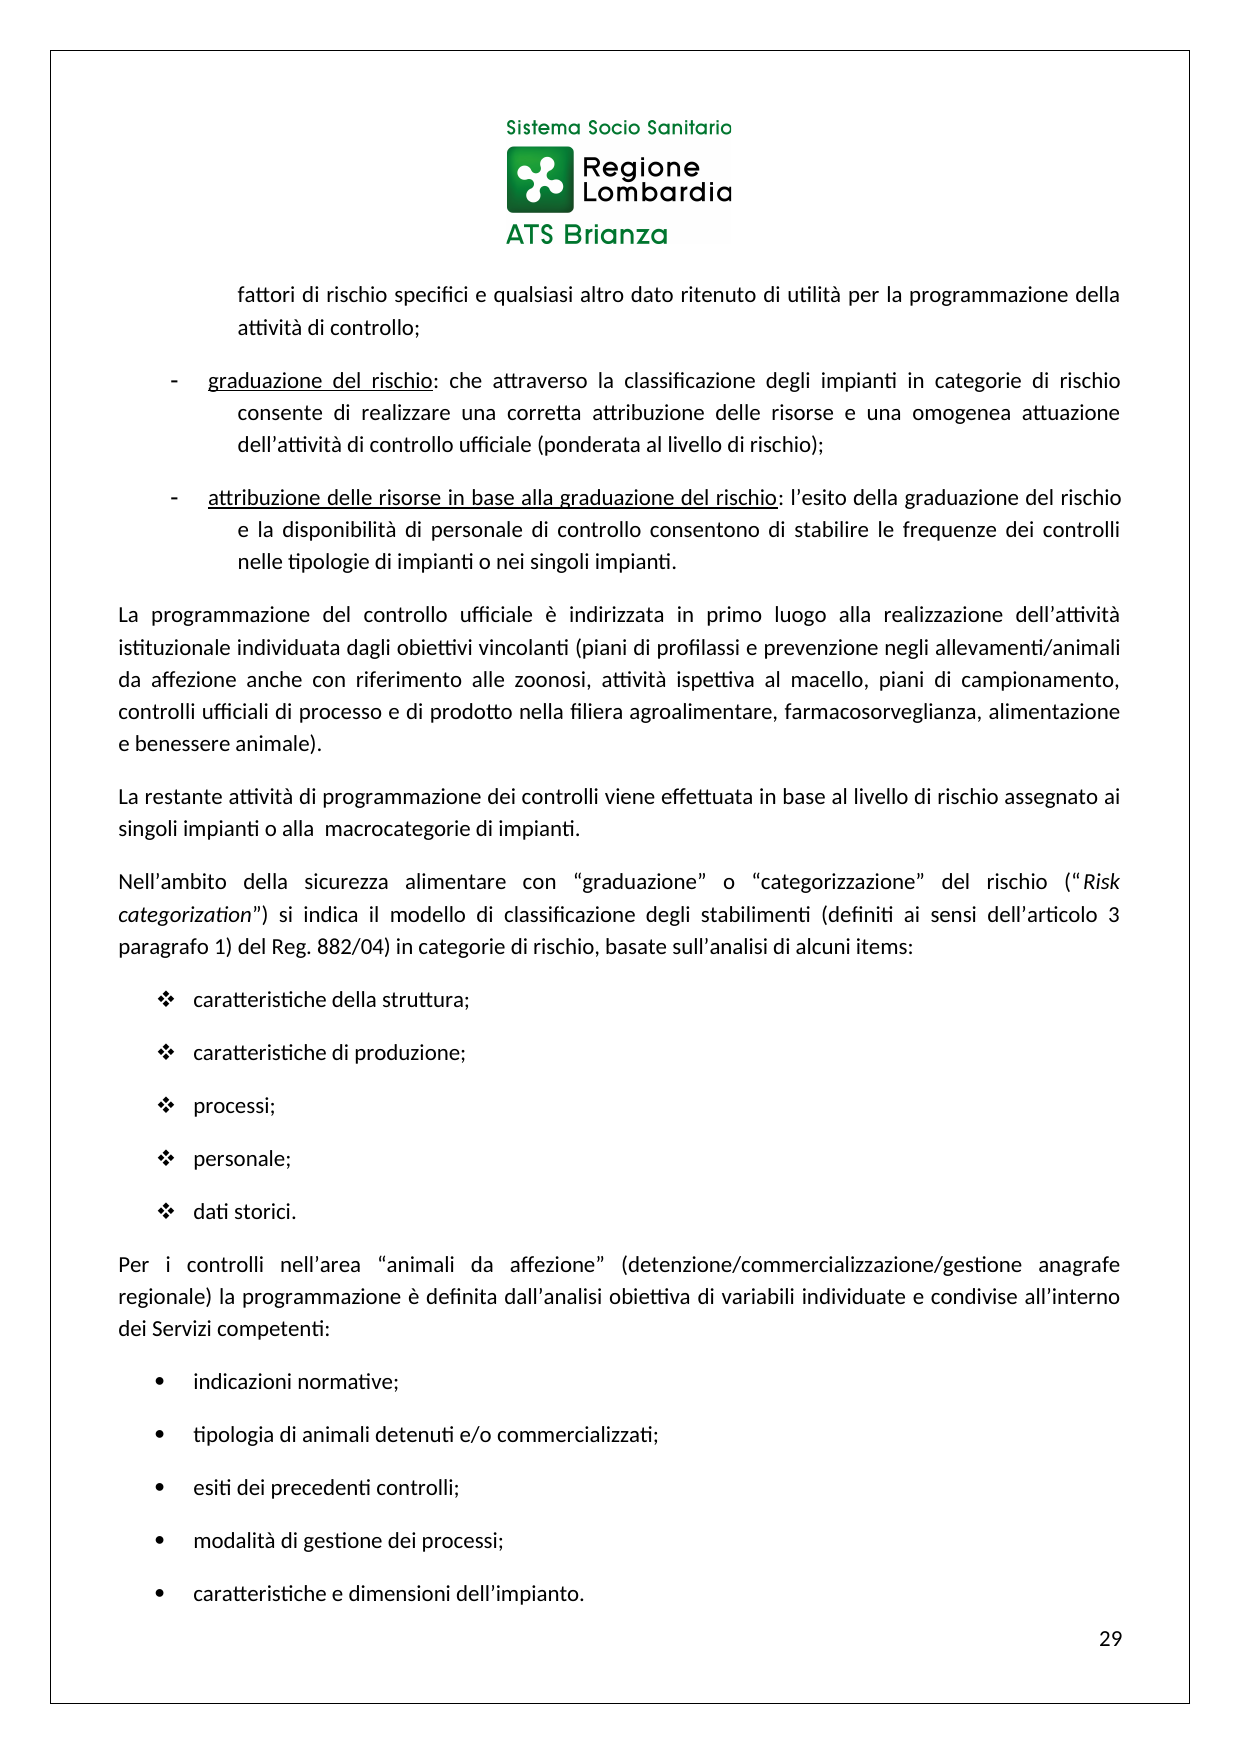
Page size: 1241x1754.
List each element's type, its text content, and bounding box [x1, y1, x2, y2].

list processi; [156, 1091, 1122, 1119]
list attribuzione delle risorse in base alla graduazione del rischio: l’esito della graduazione del rischio e la disponibilità di personale di controllo consentono di stabilire le frequenze dei controlli nelle tipologie di impianti o nei singoli impianti. [170, 483, 1122, 576]
text Per i controlli nell’area “animali da affezione” (detenzione/commercializzazione/gestione anagrafe regionale) la programmazione è definita dall’analisi obiettiva di variabili individuate e condivise all’interno dei Servizi competenti: [118, 1250, 1122, 1342]
list fattori di rischio specifici e qualsiasi altro dato ritenuto di utilità per la programmazione della attività di controllo; [170, 281, 1122, 341]
list graduazione del rischio: che attraverso la classificazione degli impianti in categorie di rischio consente di realizzare una corretta attribuzione delle risorse e una omogenea attuazione dell’attività di controllo ufficiale (ponderata al livello di rischio); [170, 366, 1122, 458]
text La programmazione del controllo ufficiale è indirizzata in primo luogo alla realizzazione dell’attività istituzionale individuata dagli obiettivi vincolanti (piani di profilassi e prevenzione negli allevamenti/animali da affezione anche con riferimento alle zoonosi, attività ispettiva al macello, piani di campionamento, controlli ufficiali di processo e di prodotto nella filiera agroalimentare, farmacosorveglianza, alimentazione e benessere animale). [118, 601, 1122, 757]
list tipologia di animali detenuti e/o commercializzati; [156, 1420, 1122, 1448]
text La restante attività di programmazione dei controlli viene effettuata in base al livello di rischio assegnato ai singoli impianti o alla macrocategorie di impianti. [118, 782, 1122, 842]
text Nell’ambito della sicurezza alimentare con “graduazione” o “categorizzazione” del rischio (“Risk categorization”) si indica il modello di classificazione degli stabilimenti (definiti ai sensi dell’articolo 3 paragrafo 1) del Reg. 882/04) in categorie di rischio, basate sull’analisi di alcuni items: [118, 867, 1122, 960]
list caratteristiche di produzione; [156, 1038, 1122, 1066]
list personale; [156, 1144, 1122, 1172]
list indicazioni normative; [156, 1367, 1122, 1395]
list modalità di gestione dei processi; [156, 1526, 1122, 1554]
list esiti dei precedenti controlli; [156, 1473, 1122, 1501]
list caratteristiche della struttura; [156, 985, 1122, 1013]
list dati storici. [156, 1197, 1122, 1225]
list caratteristiche e dimensioni dell’impianto. [156, 1579, 1122, 1607]
